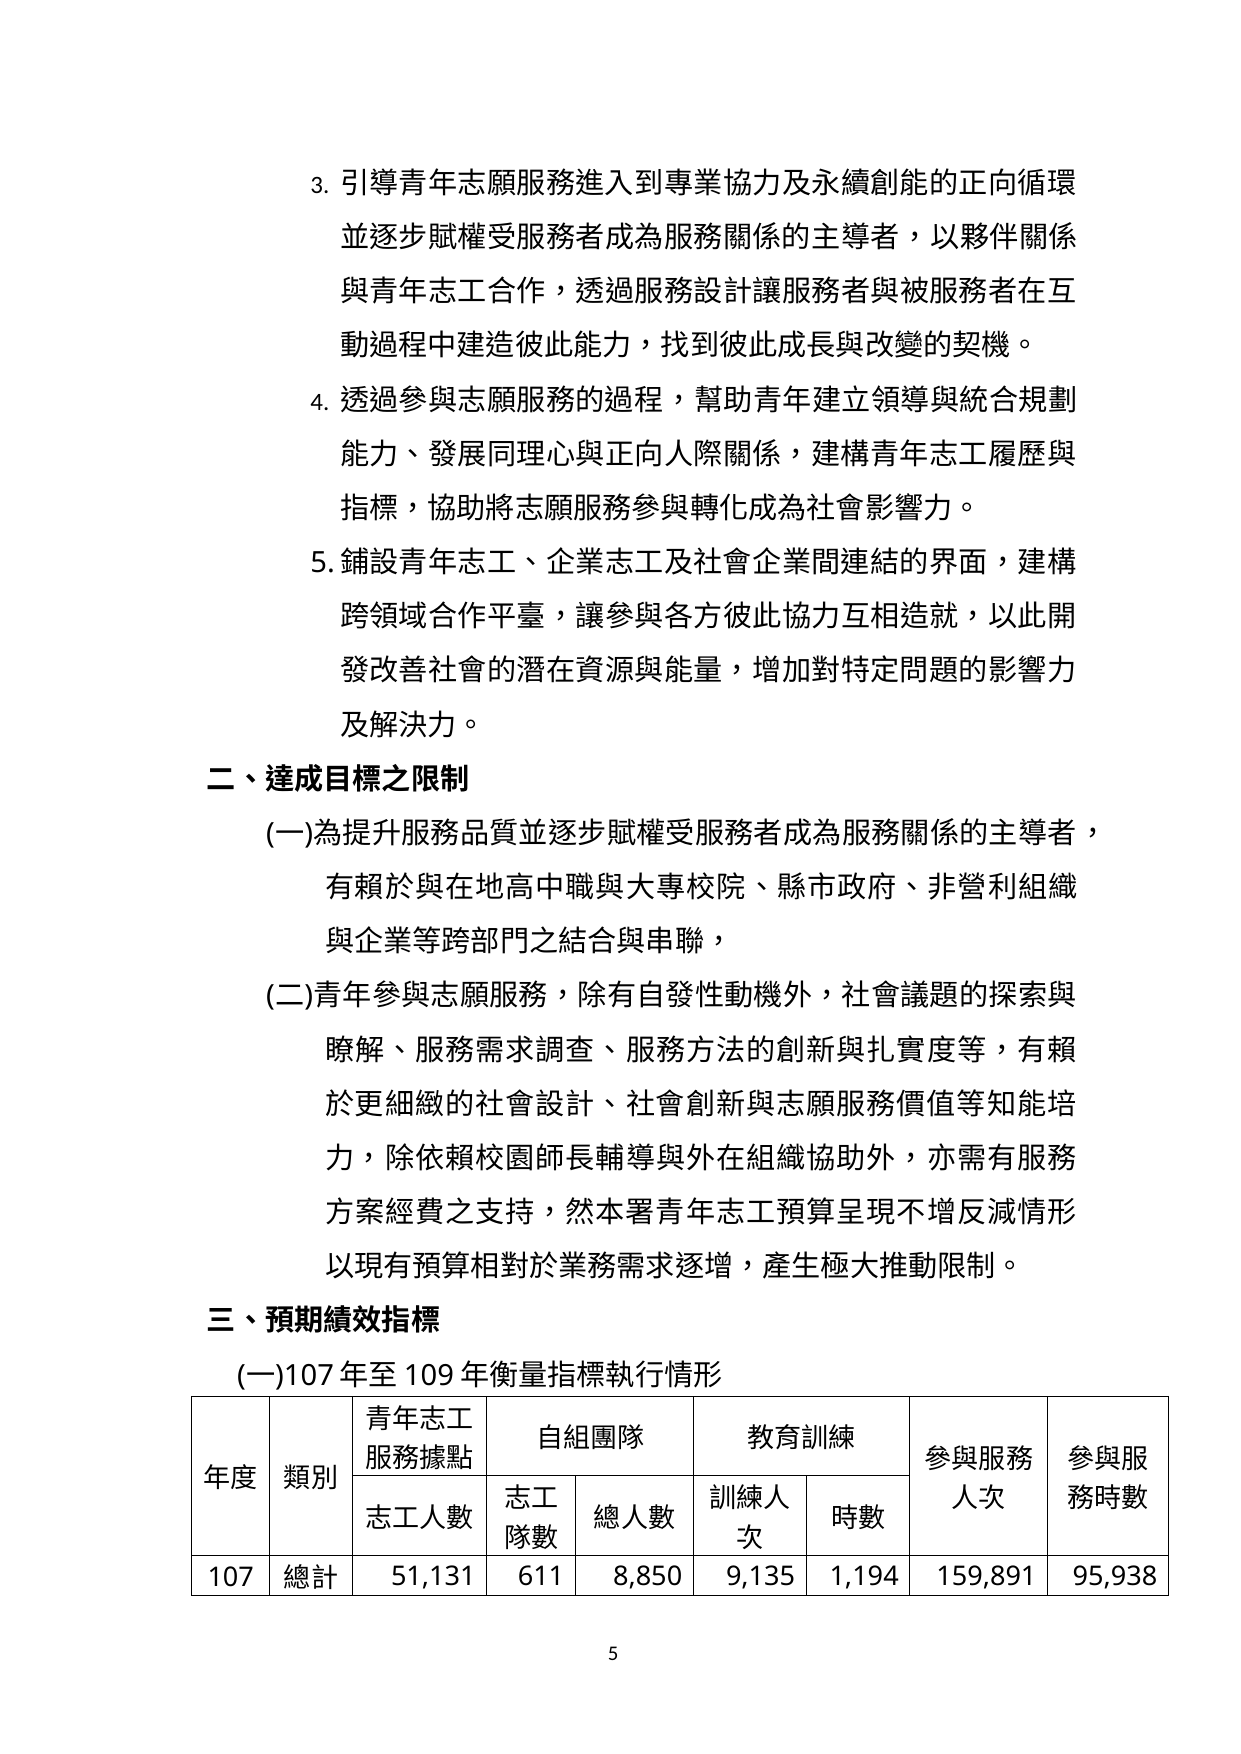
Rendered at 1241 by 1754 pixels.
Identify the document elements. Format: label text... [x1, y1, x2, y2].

table_cell 9,135 [694, 1556, 806, 1595]
table_cell 611 [487, 1556, 575, 1595]
list 引導青年志願服務進入到專業協力及永續創能的正向循環，並逐步賦權受服務者成為服務關係的主導者，以夥伴關係與青年志工合作，透過服務設計讓服務者與被服務者在互動過程中建造彼此能力，找到彼此成長與改變的契機。 [310, 150, 1078, 367]
table_cell 107 [192, 1556, 269, 1595]
table_header 參與服務時數 [1048, 1397, 1168, 1555]
table_cell 志工人數 [353, 1476, 486, 1555]
table_header 自組團隊 [487, 1397, 693, 1475]
table_cell 總人數 [576, 1476, 693, 1555]
table_header 參與服務人次 [910, 1397, 1047, 1555]
table_cell 159,891 [910, 1556, 1047, 1595]
table_cell 8,850 [576, 1556, 693, 1595]
text (一)107年至109年衡量指標執行情形 [148, 1342, 1078, 1396]
table_cell 51,131 [353, 1556, 486, 1595]
table_header 青年志工服務據點 [353, 1397, 486, 1475]
list 透過參與志願服務的過程，​幫助青年建立領導與統合規劃能力、發展同理心與正向人際關係，建構青年志工履歷與指標，協助將志願服務參與轉化成為社會影響力。 [310, 367, 1078, 529]
table_cell 志工隊數 [487, 1476, 575, 1555]
text 二、達成目標之限制 [148, 746, 1078, 800]
table_header 教育訓練 [694, 1397, 909, 1475]
table_cell 95,938 [1048, 1556, 1168, 1595]
table_cell 1,194 [807, 1556, 909, 1595]
text 三、預期績效指標 [148, 1287, 1078, 1342]
text (二)青年參與志願服務，除有自發性動機外，社會議題的探索與瞭解、服務需求調查、服務方法的創新與扎實度等，有賴於更細緻的社會設計、社會創新與志願服務價值等知能培力，除依賴校園師長輔導與外在組織協助外，亦需有服務方案經費之支持，然本署青年志工預算呈現不增反減情形，以現有預算相對於業務需求逐增，產生極大推動限制。 [266, 962, 1078, 1287]
table_header 類別 [270, 1397, 352, 1555]
table_cell 時數 [807, 1476, 909, 1555]
table_cell 總計 [270, 1556, 352, 1595]
table_header 年度 [192, 1397, 269, 1555]
list 鋪設青年志工、企業志工及社會企業間連結的界面，建構跨領域合作平臺，讓參與各方彼此協力互相造就，以此開發改善社會的潛在資源與能量，增加對特定問題的影響力及解決力。 [310, 529, 1078, 746]
text (一)為提升服務品質並逐步賦權受服務者成為服務關係的主導者，有賴於與在地高中職與大專校院、縣市政府、非營利組織與企業等跨部門之結合與串聯， [266, 800, 1078, 962]
table_cell 訓練人次 [694, 1476, 806, 1555]
